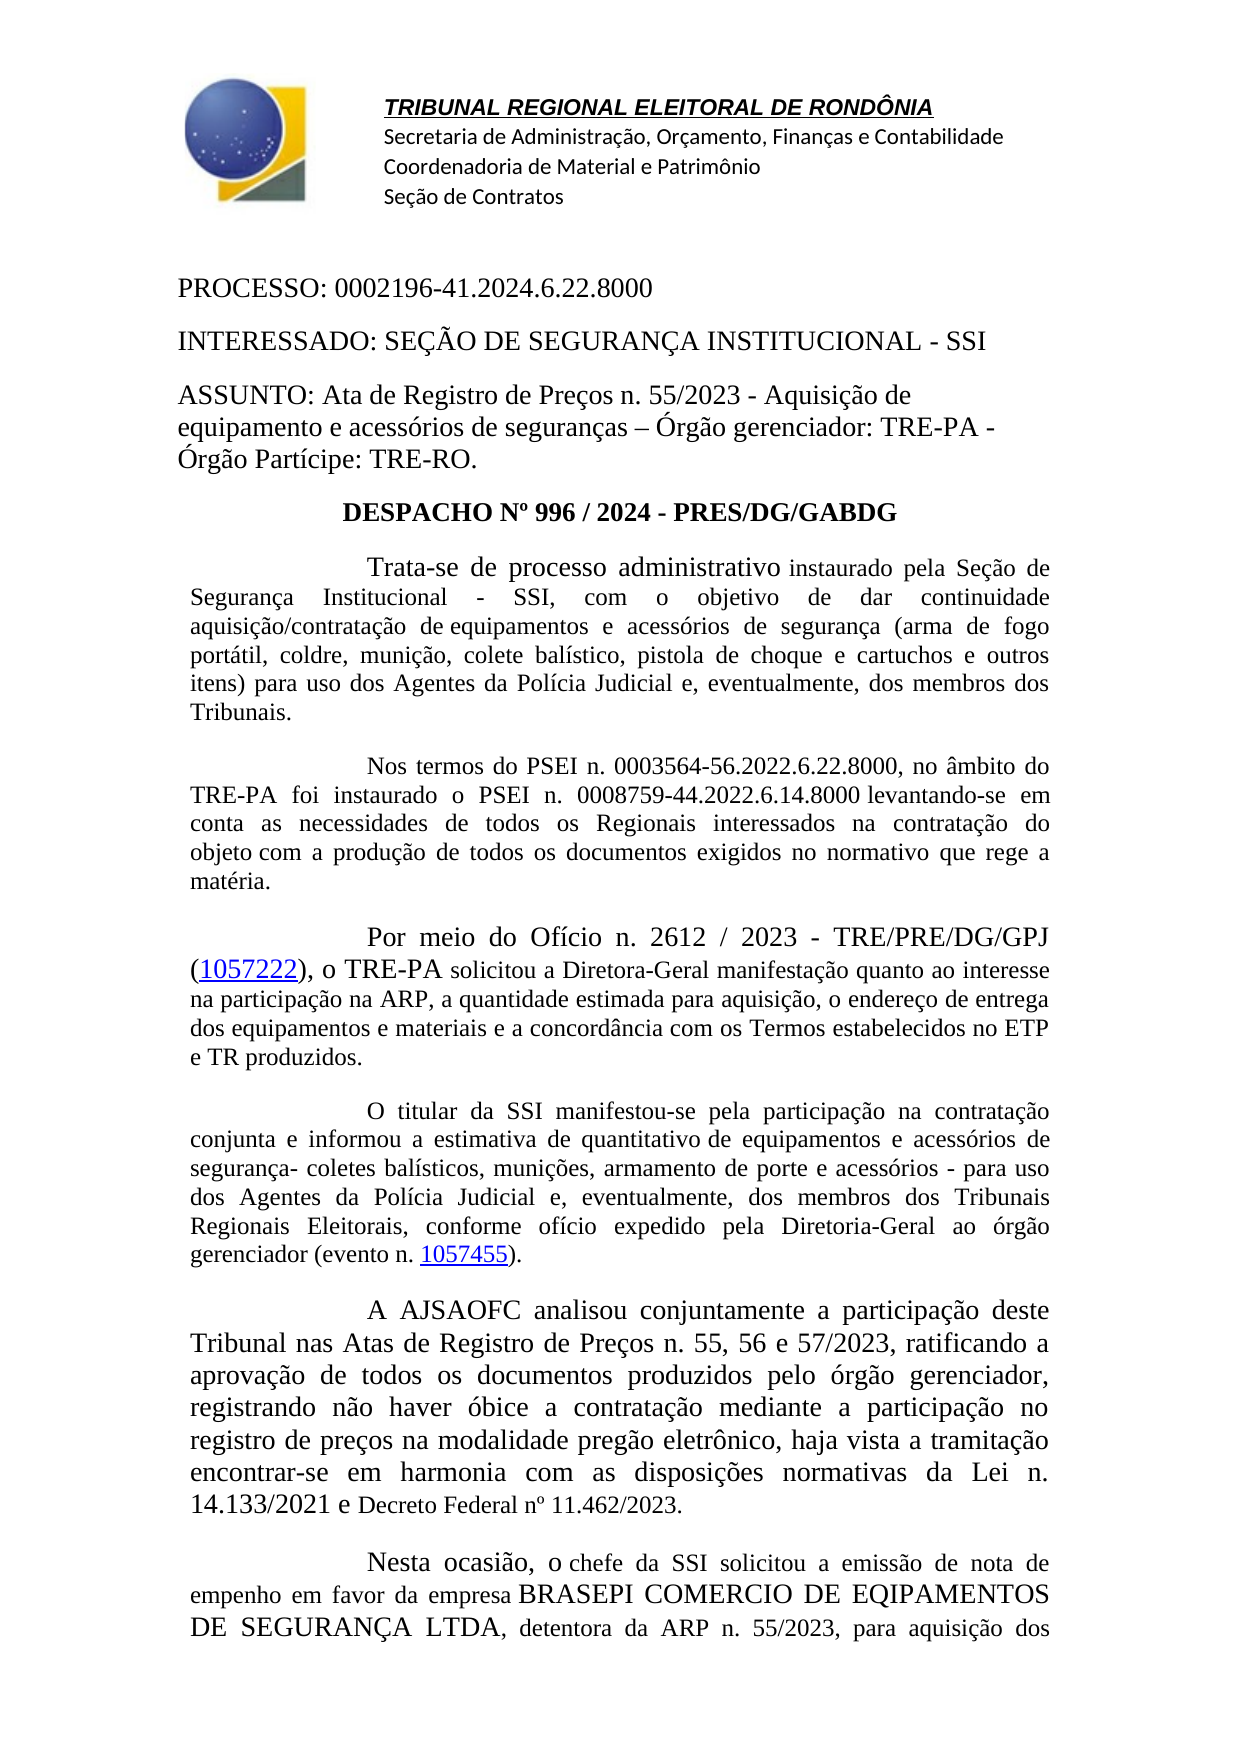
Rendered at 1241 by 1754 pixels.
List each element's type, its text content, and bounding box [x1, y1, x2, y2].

text Por meio do Ofício n. 2612 / 2023 - TRE/PRE/DG/GPJ (1057222), o TRE-PA solicitou a Diretora-Geral manifestação quanto ao interesse na participação na ARP, a quantidade estimada para aquisição, o endereço de entrega dos equipamentos e materiais e a concordância com os Termos estabelecidos no ETP e TR produzidos. [190, 920, 1051, 1071]
text INTERESSADO: SEÇÃO DE SEGURANÇA INSTITUCIONAL - SSI [177, 324, 1063, 357]
text Nesta ocasião, o chefe da SSI solicitou a emissão de nota de empenho em favor da empresa BRASEPI COMERCIO DE EQIPAMENTOS DE SEGURANÇA LTDA, detentora da ARP n. 55/2023, para aquisição dos [190, 1545, 1051, 1642]
text O titular da SSI manifestou-se pela participação na contratação conjunta e informou a estimativa de quantitativo de equipamentos e acessórios de segurança- coletes balísticos, munições, armamento de porte e acessórios - para uso dos Agentes da Polícia Judicial e, eventualmente, dos membros dos Tribunais Regionais Eleitorais, conforme ofício expedido pela Diretoria-Geral ao órgão gerenciador (evento n. 1057455). [190, 1096, 1051, 1268]
text Trata-se de processo administrativo instaurado pela Seção de Segurança Institucional - SSI, com o objetivo de dar continuidade aquisição/contratação de equipamentos e acessórios de segurança (arma de fogo portátil, coldre, munição, colete balístico, pistola de choque e cartuchos e outros itens) para uso dos Agentes da Polícia Judicial e, eventualmente, dos membros dos Tribunais. [190, 550, 1051, 726]
text Nos termos do PSEI n. 0003564-56.2022.6.22.8000, no âmbito do TRE-PA foi instaurado o PSEI n. 0008759-44.2022.6.14.8000 levantando-se em conta as necessidades de todos os Regionais interessados na contratação do objeto com a produção de todos os documentos exigidos no normativo que rege a matéria. [190, 751, 1051, 895]
text ASSUNTO: Ata de Registro de Preços n. 55/2023 - Aquisição de equipamento e acessórios de seguranças – Órgão gerenciador: TRE-PA - Órgão Partícipe: TRE-RO. [177, 378, 1063, 475]
text A AJSAOFC analisou conjuntamente a participação deste Tribunal nas Atas de Registro de Preços n. 55, 56 e 57/2023, ratificando a aprovação de todos os documentos produzidos pelo órgão gerenciador, registrando não haver óbice a contratação mediante a participação no registro de preços na modalidade pregão eletrônico, haja vista a tramitação encontrar-se em harmonia com as disposições normativas da Lei n. 14.133/2021 e Decreto Federal nº 11.462/2023. [190, 1293, 1051, 1520]
text PROCESSO: 0002196-41.2024.6.22.8000 [177, 271, 1063, 304]
text Despacho Nº 996 / 2024 - PRES/DG/GABDG [177, 496, 1063, 527]
